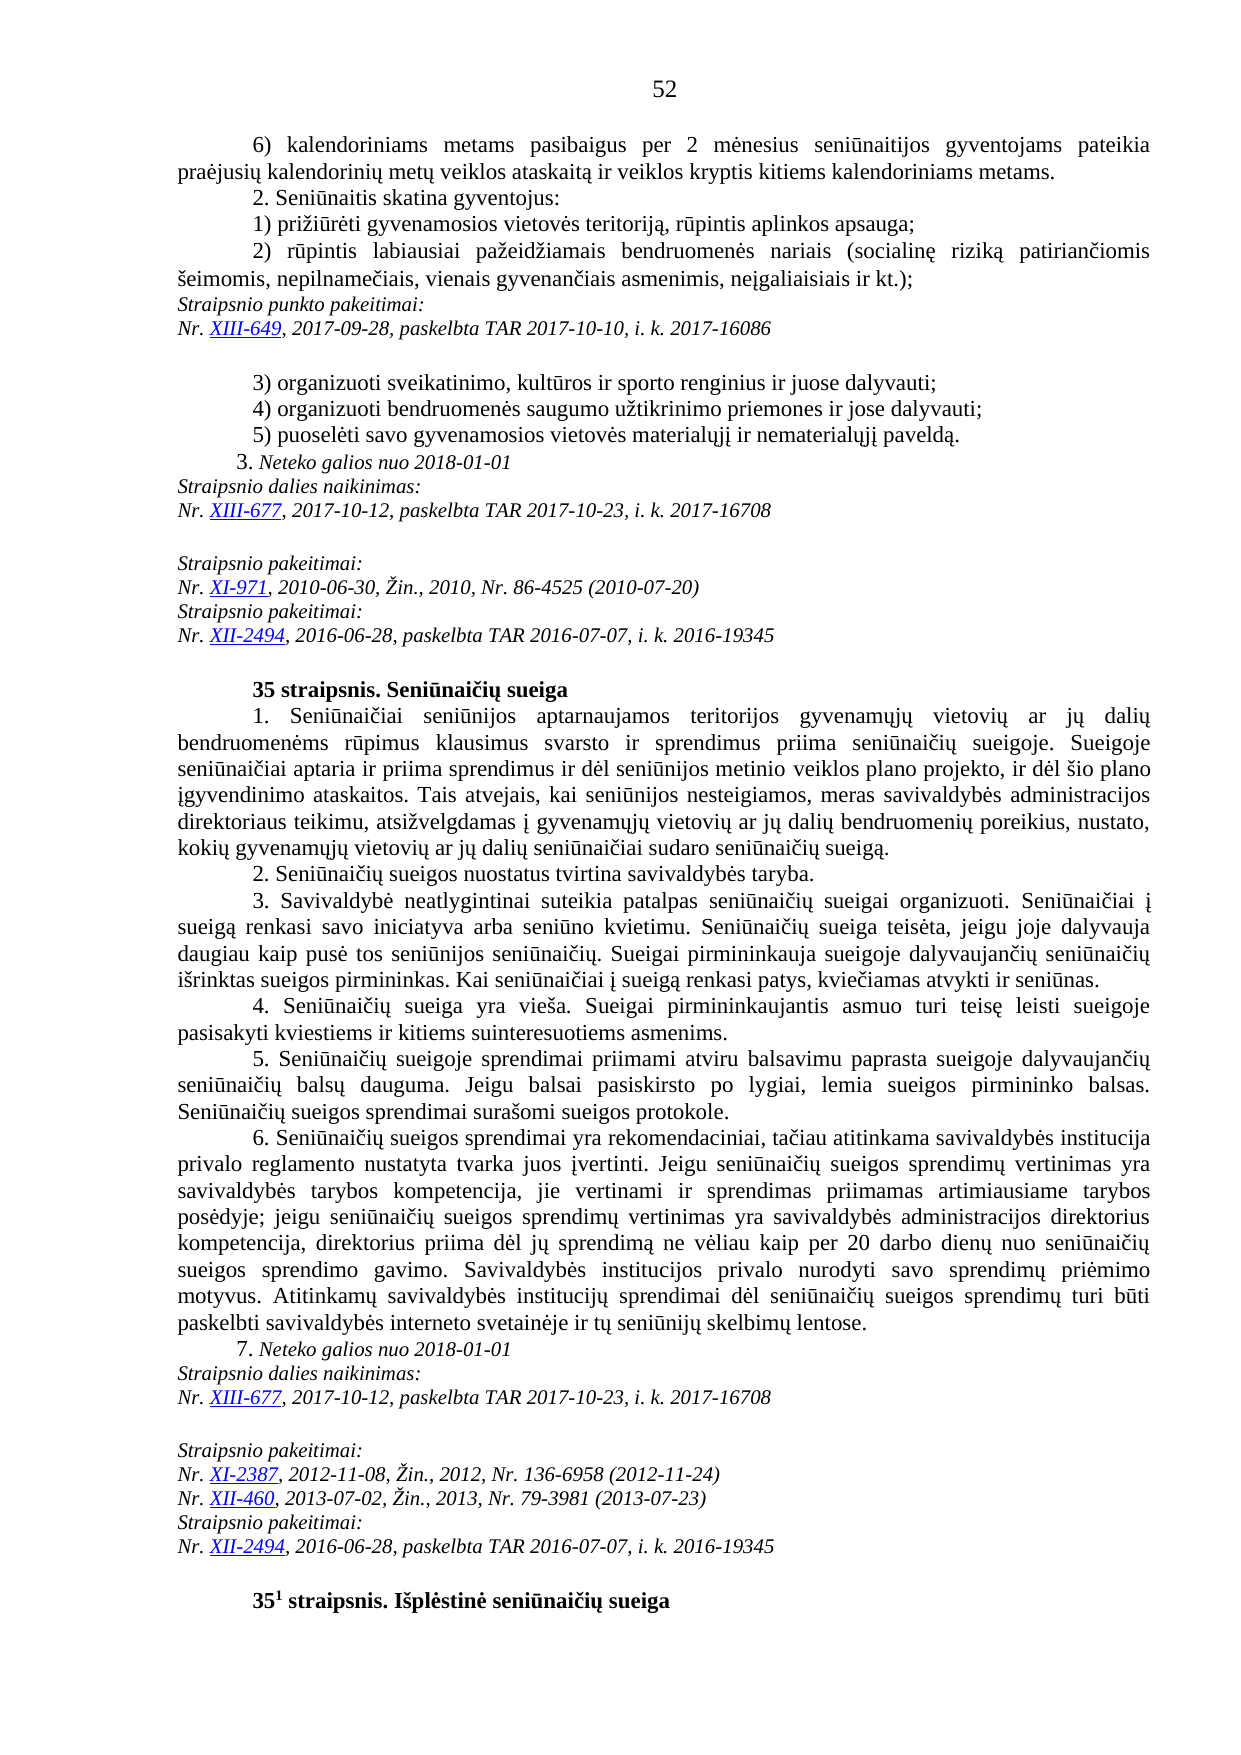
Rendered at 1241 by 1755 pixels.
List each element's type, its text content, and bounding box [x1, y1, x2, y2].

text Straipsnio dalies naikinimas: [177, 1361, 1152, 1385]
text Straipsnio pakeitimai: [177, 1438, 1152, 1462]
text 3. Savivaldybė neatlygintinai suteikia patalpas seniūnaičių sueigai organizuoti. Seniūnaičiai į sueigą renkasi savo iniciatyva arba seniūno kvietimu. Seniūnaičių sueiga teisėta, jeigu joje dalyvauja daugiau kaip pusė tos seniūnijos seniūnaičių. Sueigai pirmininkauja sueigoje dalyvaujančių seniūnaičių išrinktas sueigos pirmininkas. Kai seniūnaičiai į sueigą renkasi patys, kviečiamas atvykti ir seniūnas. [177, 887, 1152, 992]
text Straipsnio dalies naikinimas: [177, 474, 1152, 498]
text Nr. XI-2387, 2012-11-08, Žin., 2012, Nr. 136-6958 (2012-11-24) [177, 1462, 1152, 1486]
text 7. Neteko galios nuo 2018-01-01 [177, 1335, 1152, 1361]
text 2. Seniūnaičių sueigos nuostatus tvirtina savivaldybės taryba. [177, 861, 1152, 887]
text 35 straipsnis. Seniūnaičių sueiga [177, 676, 1152, 702]
text 2. Seniūnaitis skatina gyventojus: [177, 184, 1152, 210]
text 5) puoselėti savo gyvenamosios vietovės materialųjį ir nematerialųjį paveldą. [177, 421, 1152, 448]
text 3) organizuoti sveikatinimo, kultūros ir sporto renginius ir juose dalyvauti; [177, 369, 1152, 395]
text 5. Seniūnaičių sueigoje sprendimai priimami atviru balsavimu paprasta sueigoje dalyvaujančių seniūnaičių balsų dauguma. Jeigu balsai pasiskirsto po lygiai, lemia sueigos pirmininko balsas. Seniūnaičių sueigos sprendimai surašomi sueigos protokole. [177, 1045, 1152, 1124]
text Nr. XIII-677, 2017-10-12, paskelbta TAR 2017-10-23, i. k. 2017-16708 [177, 1385, 1152, 1409]
text Nr. XII-2494, 2016-06-28, paskelbta TAR 2016-07-07, i. k. 2016-19345 [177, 623, 1152, 647]
text Nr. XIII-677, 2017-10-12, paskelbta TAR 2017-10-23, i. k. 2017-16708 [177, 498, 1152, 522]
text Straipsnio punkto pakeitimai: [177, 292, 1152, 316]
text Nr. XII-460, 2013-07-02, Žin., 2013, Nr. 79-3981 (2013-07-23) [177, 1486, 1152, 1510]
text Straipsnio pakeitimai: [177, 1510, 1152, 1534]
text Nr. XII-2494, 2016-06-28, paskelbta TAR 2016-07-07, i. k. 2016-19345 [177, 1534, 1152, 1558]
text 6. Seniūnaičių sueigos sprendimai yra rekomendaciniai, tačiau atitinkama savivaldybės institucija privalo reglamento nustatyta tvarka juos įvertinti. Jeigu seniūnaičių sueigos sprendimų vertinimas yra savivaldybės tarybos kompetencija, jie vertinami ir sprendimas priimamas artimiausiame tarybos posėdyje; jeigu seniūnaičių sueigos sprendimų vertinimas yra savivaldybės administracijos direktorius kompetencija, direktorius priima dėl jų sprendimą ne vėliau kaip per 20 darbo dienų nuo seniūnaičių sueigos sprendimo gavimo. Savivaldybės institucijos privalo nurodyti savo sprendimų priėmimo motyvus. Atitinkamų savivaldybės institucijų sprendimai dėl seniūnaičių sueigos sprendimų turi būti paskelbti savivaldybės interneto svetainėje ir tų seniūnijų skelbimų lentose. [177, 1124, 1152, 1335]
text 2) rūpintis labiausiai pažeidžiamais bendruomenės nariais (socialinę riziką patiriančiomis šeimomis, nepilnamečiais, vienais gyvenančiais asmenimis, neįgaliaisiais ir kt.); [177, 237, 1152, 292]
text 1) prižiūrėti gyvenamosios vietovės teritoriją, rūpintis aplinkos apsauga; [177, 210, 1152, 237]
text Nr. XI-971, 2010-06-30, Žin., 2010, Nr. 86-4525 (2010-07-20) [177, 575, 1152, 599]
text 351 straipsnis. Išplėstinė seniūnaičių sueiga [177, 1587, 1152, 1613]
text 4) organizuoti bendruomenės saugumo užtikrinimo priemones ir jose dalyvauti; [177, 395, 1152, 421]
text 6) kalendoriniams metams pasibaigus per 2 mėnesius seniūnaitijos gyventojams pateikia praėjusių kalendorinių metų veiklos ataskaitą ir veiklos kryptis kitiems kalendoriniams metams. [177, 131, 1152, 184]
text 4. Seniūnaičių sueiga yra vieša. Sueigai pirmininkaujantis asmuo turi teisę leisti sueigoje pasisakyti kviestiems ir kitiems suinteresuotiems asmenims. [177, 992, 1152, 1045]
text Nr. XIII-649, 2017-09-28, paskelbta TAR 2017-10-10, i. k. 2017-16086 [177, 316, 1152, 340]
text 1. Seniūnaičiai seniūnijos aptarnaujamos teritorijos gyvenamųjų vietovių ar jų dalių bendruomenėms rūpimus klausimus svarsto ir sprendimus priima seniūnaičių sueigoje. Sueigoje seniūnaičiai aptaria ir priima sprendimus ir dėl seniūnijos metinio veiklos plano projekto, ir dėl šio plano įgyvendinimo ataskaitos. Tais atvejais, kai seniūnijos nesteigiamos, meras savivaldybės administracijos direktoriaus teikimu, atsižvelgdamas į gyvenamųjų vietovių ar jų dalių bendruomenių poreikius, nustato, kokių gyvenamųjų vietovių ar jų dalių seniūnaičiai sudaro seniūnaičių sueigą. [177, 702, 1152, 861]
text Straipsnio pakeitimai: [177, 599, 1152, 623]
text Straipsnio pakeitimai: [177, 551, 1152, 575]
text 3. Neteko galios nuo 2018-01-01 [177, 448, 1152, 474]
